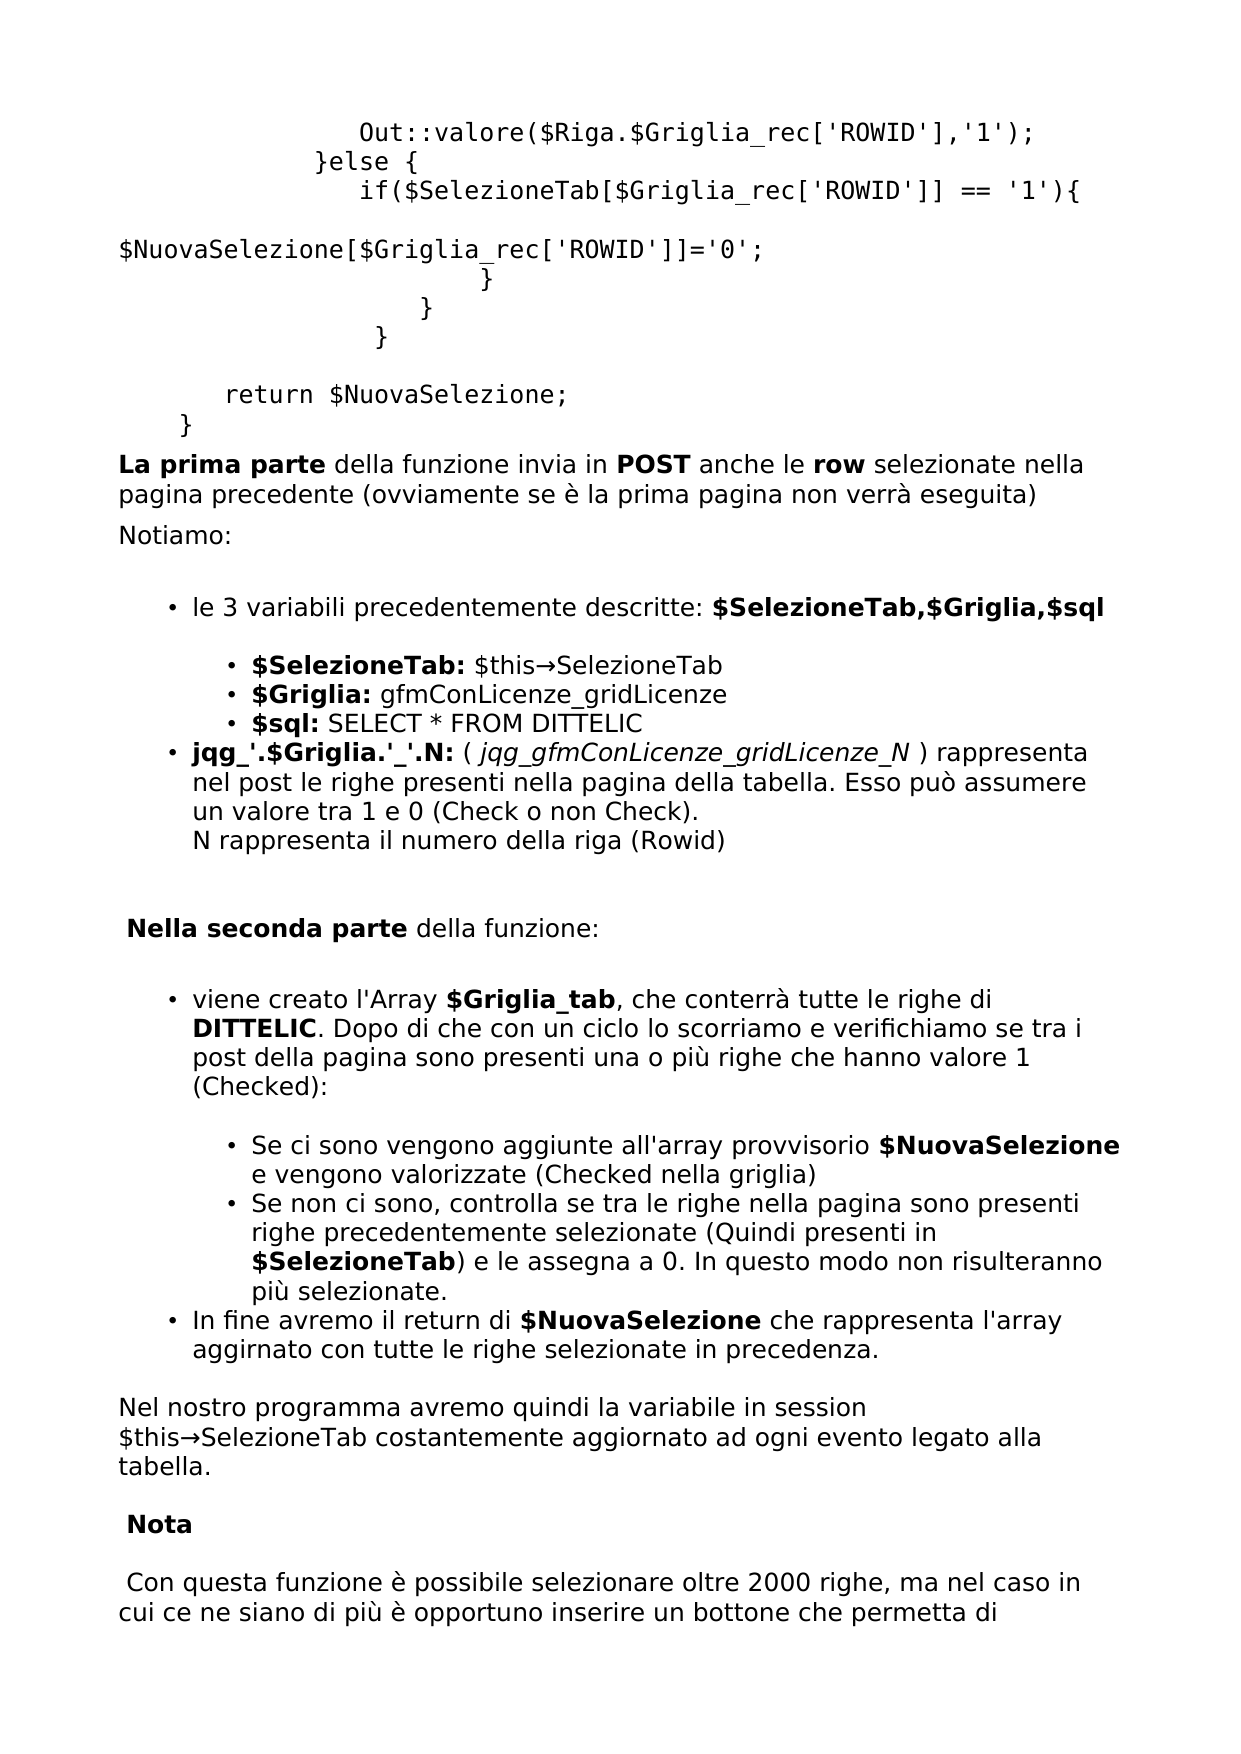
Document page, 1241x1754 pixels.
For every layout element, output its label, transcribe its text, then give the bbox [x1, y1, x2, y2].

list $sql: SELECT * FROM DITTELIC [236, 709, 1122, 738]
text Nella seconda parte della funzione: [118, 885, 1122, 943]
list le 3 variabili precedentemente descritte: $SelezioneTab,$Griglia,$sql [177, 593, 1122, 651]
list Se ci sono vengono aggiunte all'array provvisorio $NuovaSelezione e vengono valorizzate (Checked nella griglia) [236, 1131, 1122, 1189]
list Se non ci sono, controlla se tra le righe nella pagina sono presenti righe precedentemente selezionate (Quindi presenti in $SelezioneTab) e le assegna a 0. In questo modo non risulteranno più selezionate. [236, 1189, 1122, 1306]
text Out::valore($Riga.$Griglia_rec['ROWID'],'1'); }else { if($SelezioneTab[$Griglia_rec['ROWID']] == '1'){ $NuovaSelezione[$Griglia_rec['ROWID']]='0'; } } } return $NuovaSelezione; } [118, 118, 1122, 439]
list jqg_'.$Griglia.'_'.N: ( jqg_gfmConLicenze_gridLicenze_N ) rappresenta nel post le righe presenti nella pagina della tabella. Esso può assumere un valore tra 1 e 0 (Check o non Check). N rappresenta il numero della riga (Rowid) [177, 738, 1122, 855]
list In fine avremo il return di $NuovaSelezione che rappresenta l'array aggirnato con tutte le righe selezionate in precedenza. [177, 1306, 1122, 1364]
text Nel nostro programma avremo quindi la variabile in session $this→SelezioneTab costantemente aggiornato ad ogni evento legato alla tabella. Nota Con questa funzione è possibile selezionare oltre 2000 righe, ma nel caso in cui ce ne siano di più è opportuno inserire un bottone che permetta di [118, 1394, 1122, 1627]
list $SelezioneTab: $this→SelezioneTab [236, 651, 1122, 680]
list $Griglia: gfmConLicenze_gridLicenze [236, 680, 1122, 709]
text Notiamo: [118, 522, 1122, 551]
list viene creato l'Array $Griglia_tab, che conterrà tutte le righe di DITTELIC. Dopo di che con un ciclo lo scorriamo e verifichiamo se tra i post della pagina sono presenti una o più righe che hanno valore 1 (Checked): [177, 985, 1122, 1131]
text La prima parte della funzione invia in POST anche le row selezionate nella pagina precedente (ovviamente se è la prima pagina non verrà eseguita) [118, 451, 1122, 509]
